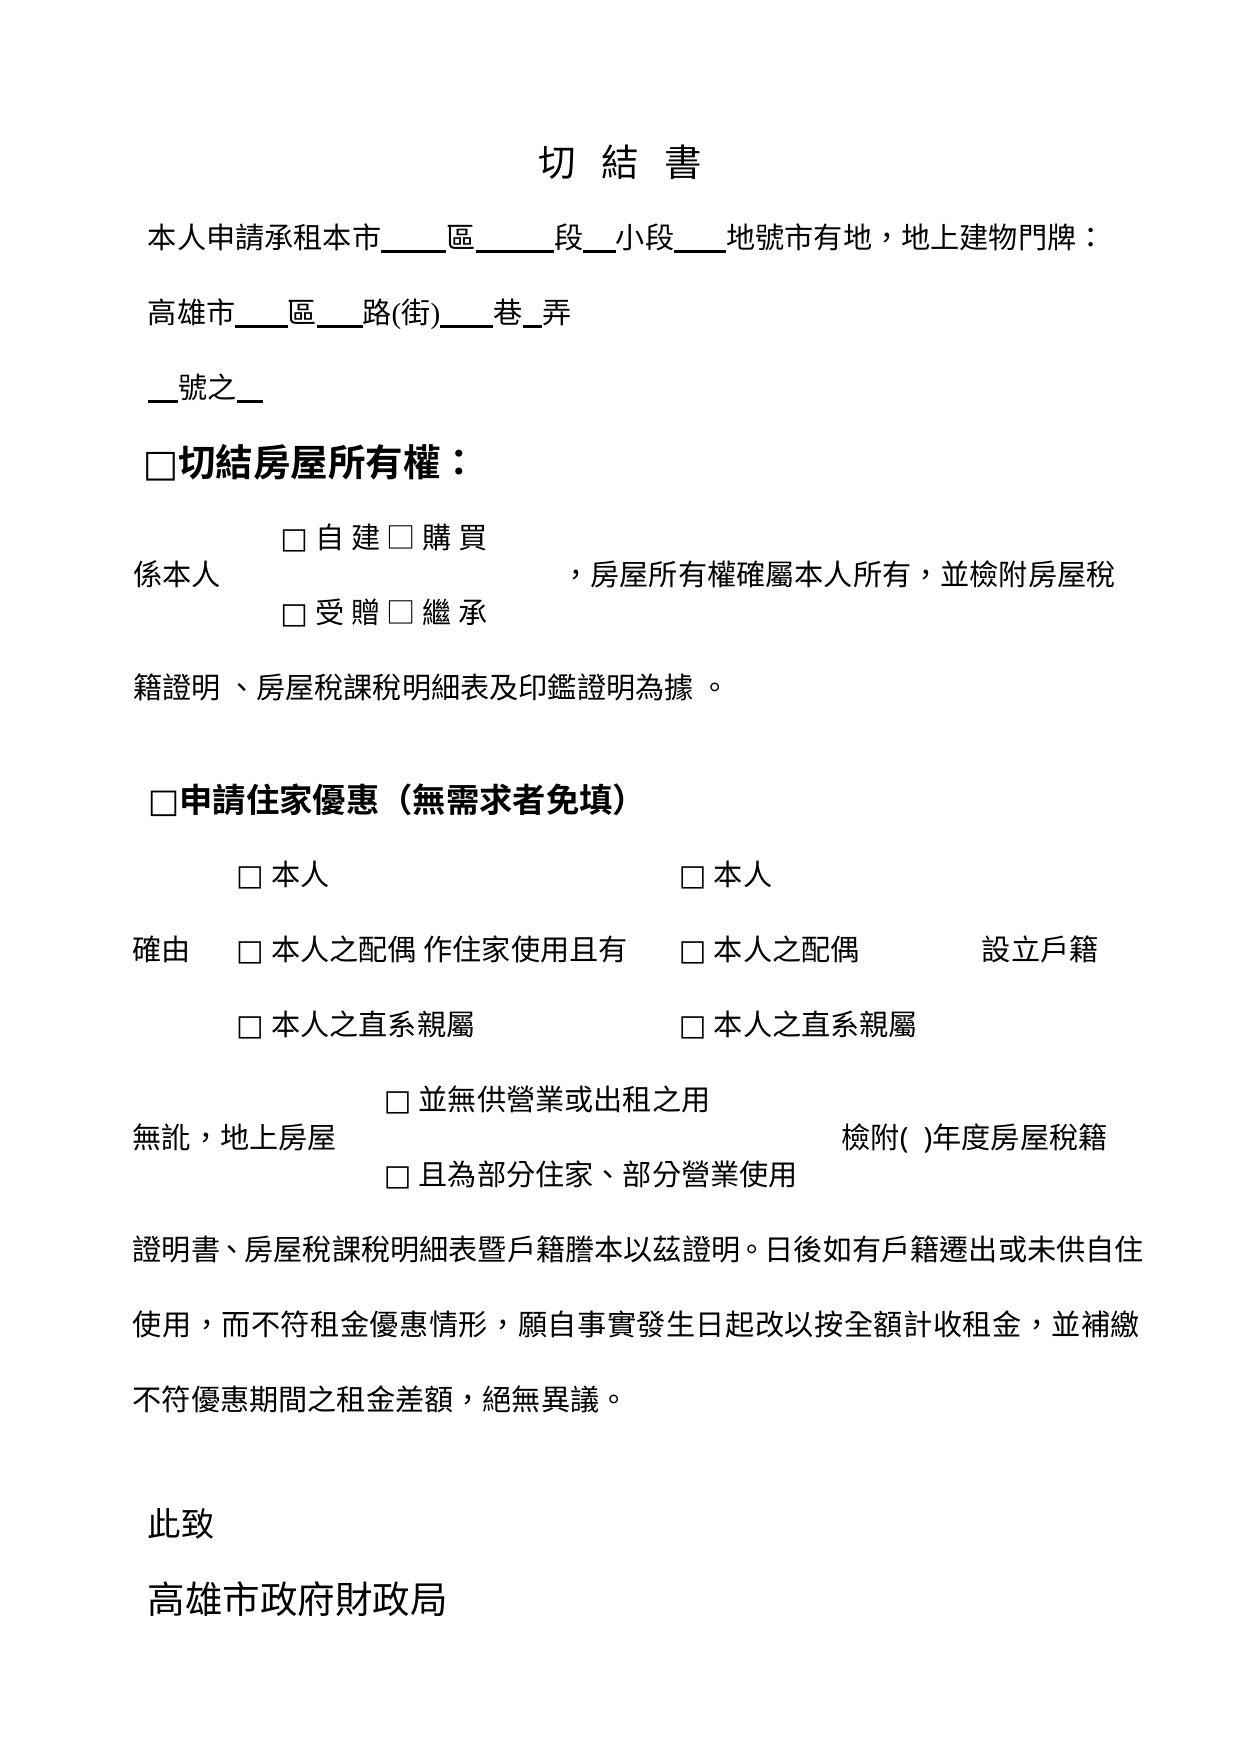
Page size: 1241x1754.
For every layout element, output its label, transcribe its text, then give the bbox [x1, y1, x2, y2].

table_header □ 本人 [225, 835, 667, 910]
table_header ，房屋所有權確屬本人所有，並檢附房屋稅 [550, 498, 1141, 648]
table_header [963, 835, 1155, 910]
table_cell □ 本人之直系親屬 [667, 985, 963, 1060]
text □申請住家優惠（無需求者免填） [148, 760, 1092, 835]
table_cell □ 本人之配偶 作住家使用且有 [225, 910, 667, 985]
table_cell 使用，而不符租金優惠情形，願自事實發生日起改以按全額計收租金，並補繳不符優惠期間之租金差額，絕無異議。 [121, 1285, 1155, 1435]
table_cell 設立戶籍 [963, 910, 1155, 985]
table_header 係本人 [122, 498, 269, 648]
text 此致 [148, 1484, 1092, 1559]
table_header □ 自 建 □ 購 買 [269, 498, 550, 573]
table_cell [121, 985, 224, 1060]
text 本人申請承租本市 區 段 小段 地號市有地，地上建物門牌：高雄市 區 路(街) 巷 弄 [148, 198, 1092, 348]
table_cell □ 受 贈 □ 繼 承 [269, 573, 550, 648]
table_cell □ 且為部分住家、部分營業使用 [372, 1135, 830, 1210]
text 高雄市政府財政局 [148, 1559, 1092, 1634]
table_cell □ 本人之直系親屬 [225, 985, 667, 1060]
table_cell 證明書、房屋稅課稅明細表暨戶籍謄本以茲證明。日後如有戶籍遷出或未供自住 [121, 1210, 1155, 1285]
table_header □ 本人 [667, 835, 963, 910]
table_cell □ 本人之配偶 [667, 910, 963, 985]
table_cell [121, 1435, 1155, 1484]
table_cell [963, 985, 1155, 1060]
table_cell 確由 [121, 910, 224, 985]
table_cell 檢附( )年度房屋稅籍 [830, 1060, 1155, 1210]
text 號之 [148, 348, 1092, 423]
table_cell 無訛，地上房屋 [121, 1060, 372, 1210]
table_cell 籍證明 、房屋稅課稅明細表及印鑑證明為據 。 [122, 648, 1141, 723]
text 切 結 書 [148, 123, 1092, 198]
text □切結房屋所有權： [133, 423, 1092, 498]
table_cell □ 並無供營業或出租之用 [372, 1060, 830, 1135]
table_header [121, 835, 224, 910]
